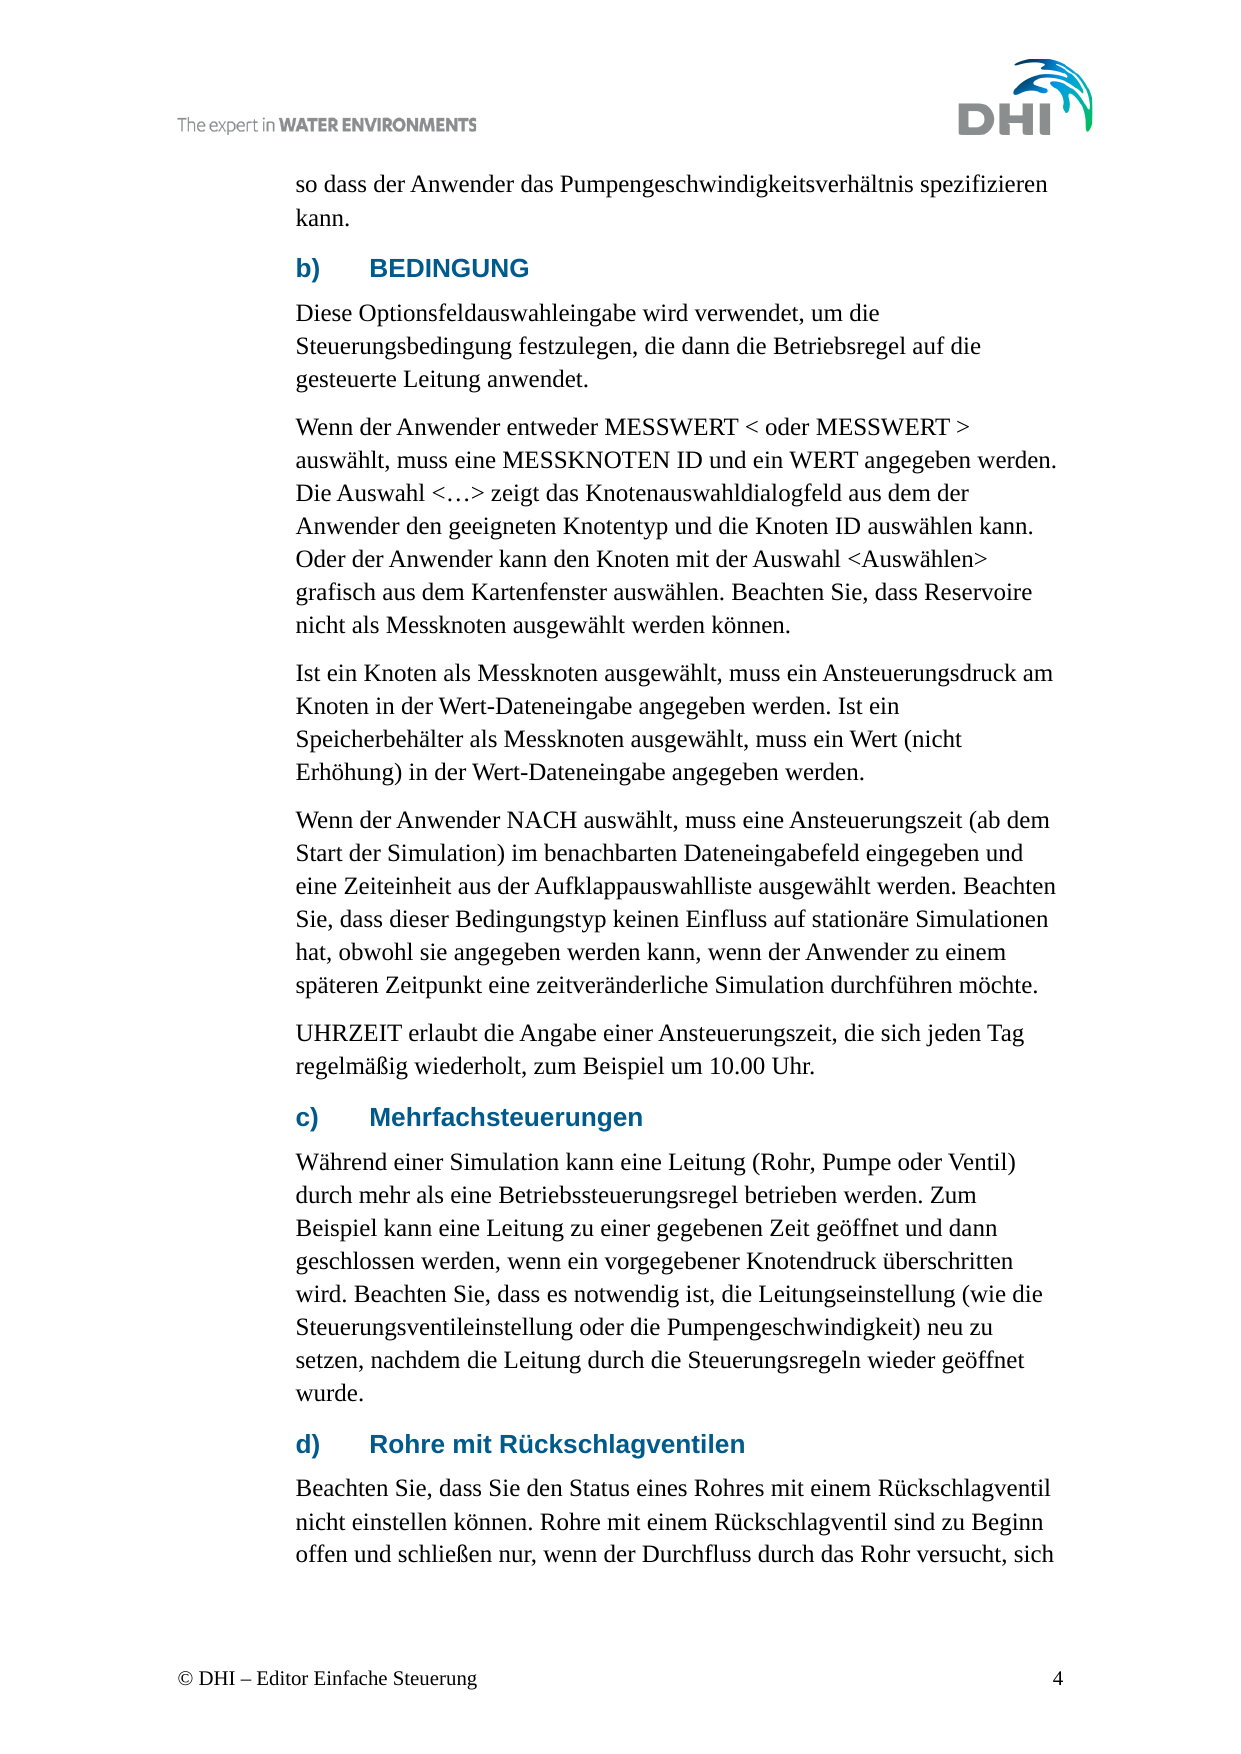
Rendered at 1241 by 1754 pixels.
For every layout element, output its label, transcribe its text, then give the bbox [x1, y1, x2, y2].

text Wenn der Anwender NACH auswählt, muss eine Ansteuerungszeit (ab dem Start der Simulation) im benachbarten Dateneingabefeld eingegeben und eine Zeiteinheit aus der Aufklappauswahlliste ausgewählt werden. Beachten Sie, dass dieser Bedingungstyp keinen Einfluss auf stationäre Simulationen hat, obwohl sie angegeben werden kann, wenn der Anwender zu einem späteren Zeitpunkt eine zeitveränderliche Simulation durchführen möchte. [295, 805, 1063, 999]
text Während einer Simulation kann eine Leitung (Rohr, Pumpe oder Ventil) durch mehr als eine Betriebssteuerungsregel betrieben werden. Zum Beispiel kann eine Leitung zu einer gegebenen Zeit geöffnet und dann geschlossen werden, wenn ein vorgegebener Knotendruck überschritten wird. Beachten Sie, dass es notwendig ist, die Leitungseinstellung (wie die Steuerungsventileinstellung oder die Pumpengeschwindigkeit) neu zu setzen, nachdem die Leitung durch die Steuerungsregeln wieder geöffnet wurde. [295, 1147, 1063, 1407]
picture [958, 59, 1093, 135]
picture [177, 117, 477, 135]
text Ist ein Knoten als Messknoten ausgewählt, muss ein Ansteuerungsdruck am Knoten in der Wert-Dateneingabe angegeben werden. Ist ein Speicherbehälter als Messknoten ausgewählt, muss ein Wert (nicht Erhöhung) in der Wert-Dateneingabe angegeben werden. [295, 658, 1063, 786]
text UHRZEIT erlaubt die Angabe einer Ansteuerungszeit, die sich jeden Tag regelmäßig wiederholt, zum Beispiel um 10.00 Uhr. [295, 1018, 1063, 1080]
text so dass der Anwender das Pumpengeschwindigkeitsverhältnis spezifizieren kann. [295, 169, 1063, 231]
text Diese Optionsfeldauswahleingabe wird verwendet, um die Steuerungsbedingung festzulegen, die dann die Betriebsregel auf die gesteuerte Leitung anwendet. [295, 298, 1063, 393]
subtitle Mehrfachsteuerungen [295, 1102, 1063, 1132]
subtitle BEDINGUNG [295, 253, 1063, 283]
text Wenn der Anwender entweder MESSWERT < oder MESSWERT > auswählt, muss eine MESSKNOTEN ID und ein WERT angegeben werden. Die Auswahl <…> zeigt das Knotenauswahldialogfeld aus dem der Anwender den geeigneten Knotentyp und die Knoten ID auswählen kann. Oder der Anwender kann den Knoten mit der Auswahl <Auswählen> grafisch aus dem Kartenfenster auswählen. Beachten Sie, dass Reservoire nicht als Messknoten ausgewählt werden können. [295, 412, 1063, 639]
text Beachten Sie, dass Sie den Status eines Rohres mit einem Rückschlagventil nicht einstellen können. Rohre mit einem Rückschlagventil sind zu Beginn offen und schließen nur, wenn der Durchfluss durch das Rohr versucht, sich [295, 1473, 1063, 1568]
subtitle Rohre mit Rückschlagventilen [295, 1428, 1063, 1459]
